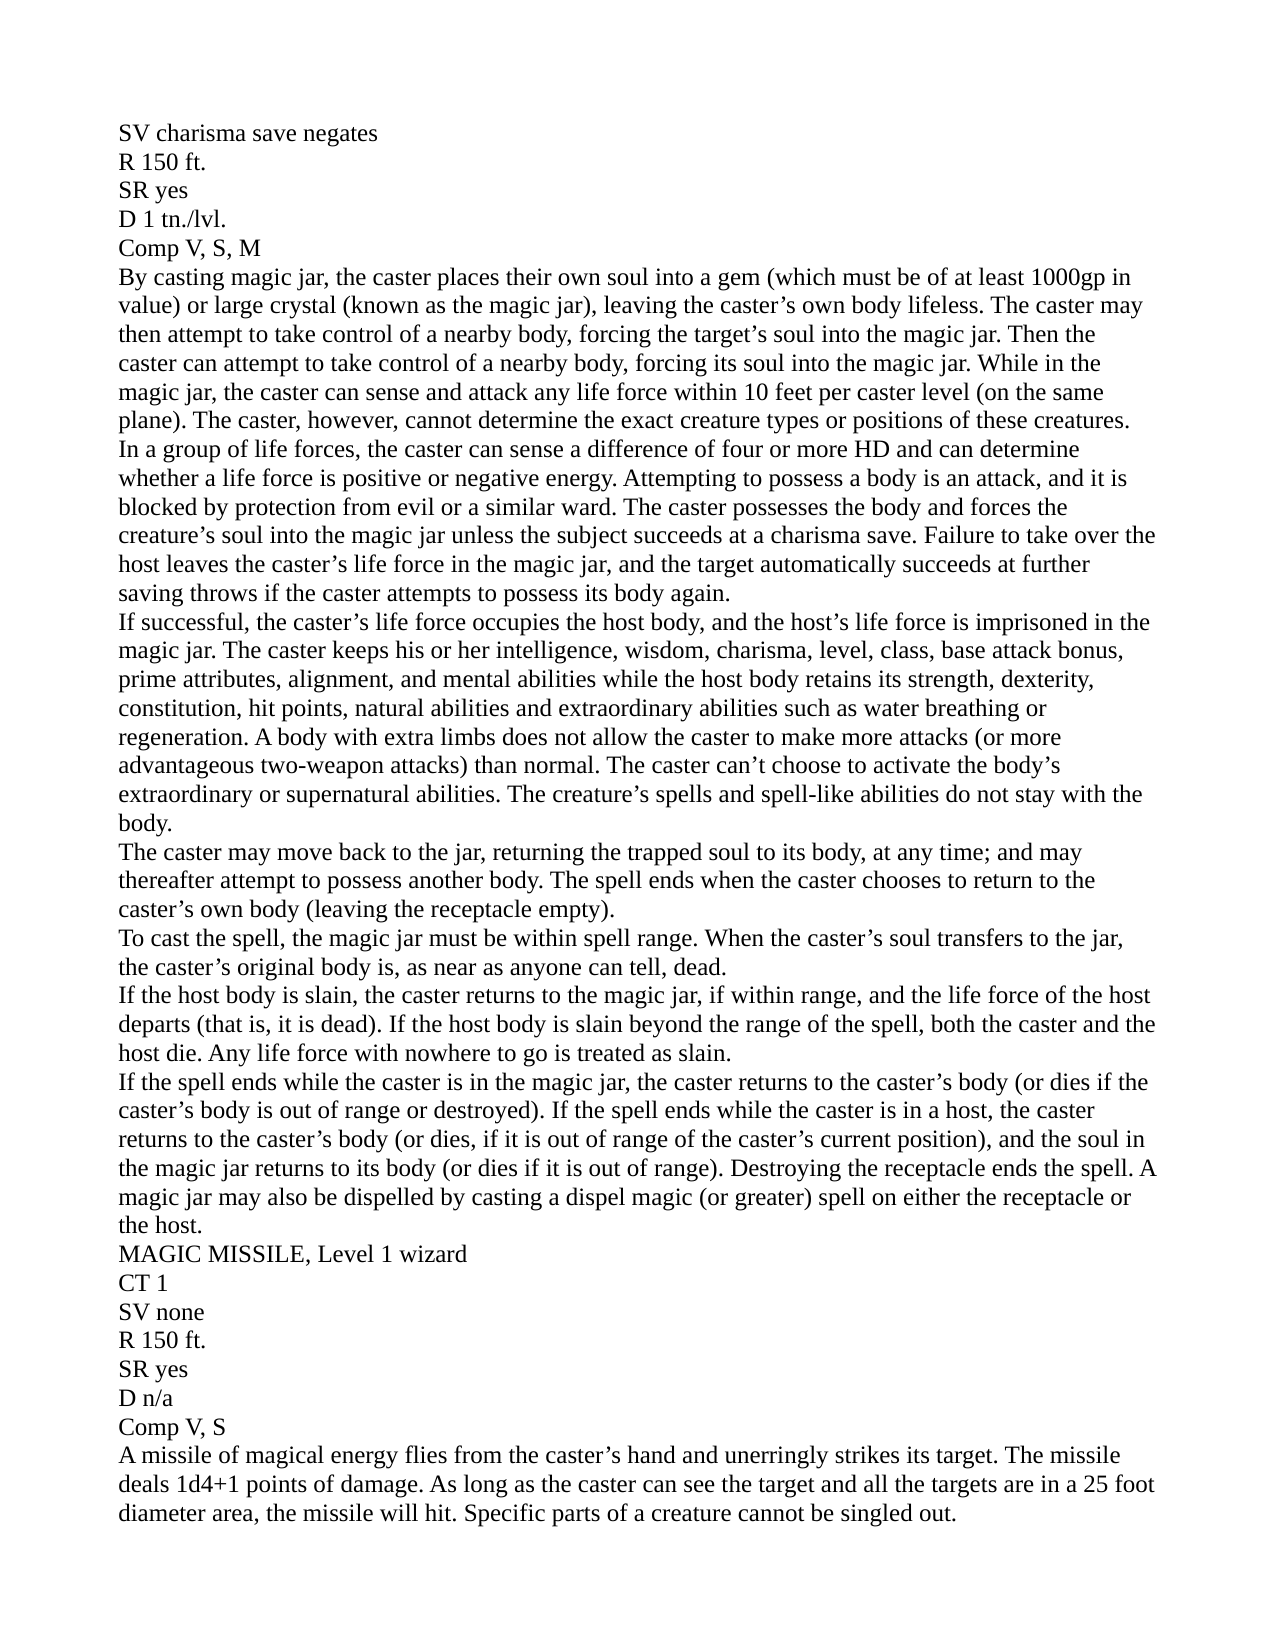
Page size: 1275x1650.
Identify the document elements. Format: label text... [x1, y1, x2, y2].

text Comp V, S, M [118, 233, 1157, 262]
text If the host body is slain, the caster returns to the magic jar, if within range, and the life force of the host departs (that is, it is dead). If the host body is slain beyond the range of the spell, both the caster and the host die. Any life force with nowhere to go is treated as slain. [118, 981, 1157, 1067]
text A missile of magical energy flies from the caster’s hand and unerringly strikes its target. The missile deals 1d4+1 points of damage. As long as the caster can see the target and all the targets are in a 25 foot diameter area, the missile will hit. Specific parts of a creature cannot be singled out. [118, 1441, 1157, 1527]
text Comp V, S [118, 1412, 1157, 1441]
text D 1 tn./lvl. [118, 204, 1157, 233]
text R 150 ft. [118, 1326, 1157, 1354]
text SV charisma save negates [118, 118, 1157, 147]
text CT 1 [118, 1268, 1157, 1297]
text The caster may move back to the jar, returning the trapped soul to its body, at any time; and may thereafter attempt to possess another body. The spell ends when the caster chooses to return to the caster’s own body (leaving the receptacle empty). [118, 837, 1157, 923]
text SR yes [118, 176, 1157, 204]
text By casting magic jar, the caster places their own soul into a gem (which must be of at least 1000gp in value) or large crystal (known as the magic jar), leaving the caster’s own body lifeless. The caster may then attempt to take control of a nearby body, forcing the target’s soul into the magic jar. Then the caster can attempt to take control of a nearby body, forcing its soul into the magic jar. While in the magic jar, the caster can sense and attack any life force within 10 feet per caster level (on the same plane). The caster, however, cannot determine the exact creature types or positions of these creatures. In a group of life forces, the caster can sense a difference of four or more HD and can determine whether a life force is positive or negative energy. Attempting to possess a body is an attack, and it is blocked by protection from evil or a similar ward. The caster possesses the body and forces the creature’s soul into the magic jar unless the subject succeeds at a charisma save. Failure to take over the host leaves the caster’s life force in the magic jar, and the target automatically succeeds at further saving throws if the caster attempts to possess its body again. [118, 262, 1157, 607]
text D n/a [118, 1383, 1157, 1412]
text To cast the spell, the magic jar must be within spell range. When the caster’s soul transfers to the jar, the caster’s original body is, as near as anyone can tell, dead. [118, 923, 1157, 981]
text SR yes [118, 1354, 1157, 1383]
text SV none [118, 1297, 1157, 1326]
text If successful, the caster’s life force occupies the host body, and the host’s life force is imprisoned in the magic jar. The caster keeps his or her intelligence, wisdom, charisma, level, class, base attack bonus, prime attributes, alignment, and mental abilities while the host body retains its strength, dexterity, constitution, hit points, natural abilities and extraordinary abilities such as water breathing or regeneration. A body with extra limbs does not allow the caster to make more attacks (or more advantageous two-weapon attacks) than normal. The caster can’t choose to activate the body’s extraordinary or supernatural abilities. The creature’s spells and spell-like abilities do not stay with the body. [118, 607, 1157, 837]
text MAGIC MISSILE, Level 1 wizard [118, 1239, 1157, 1268]
text If the spell ends while the caster is in the magic jar, the caster returns to the caster’s body (or dies if the caster’s body is out of range or destroyed). If the spell ends while the caster is in a host, the caster returns to the caster’s body (or dies, if it is out of range of the caster’s current position), and the soul in the magic jar returns to its body (or dies if it is out of range). Destroying the receptacle ends the spell. A magic jar may also be dispelled by casting a dispel magic (or greater) spell on either the receptacle or the host. [118, 1067, 1157, 1239]
text R 150 ft. [118, 147, 1157, 176]
